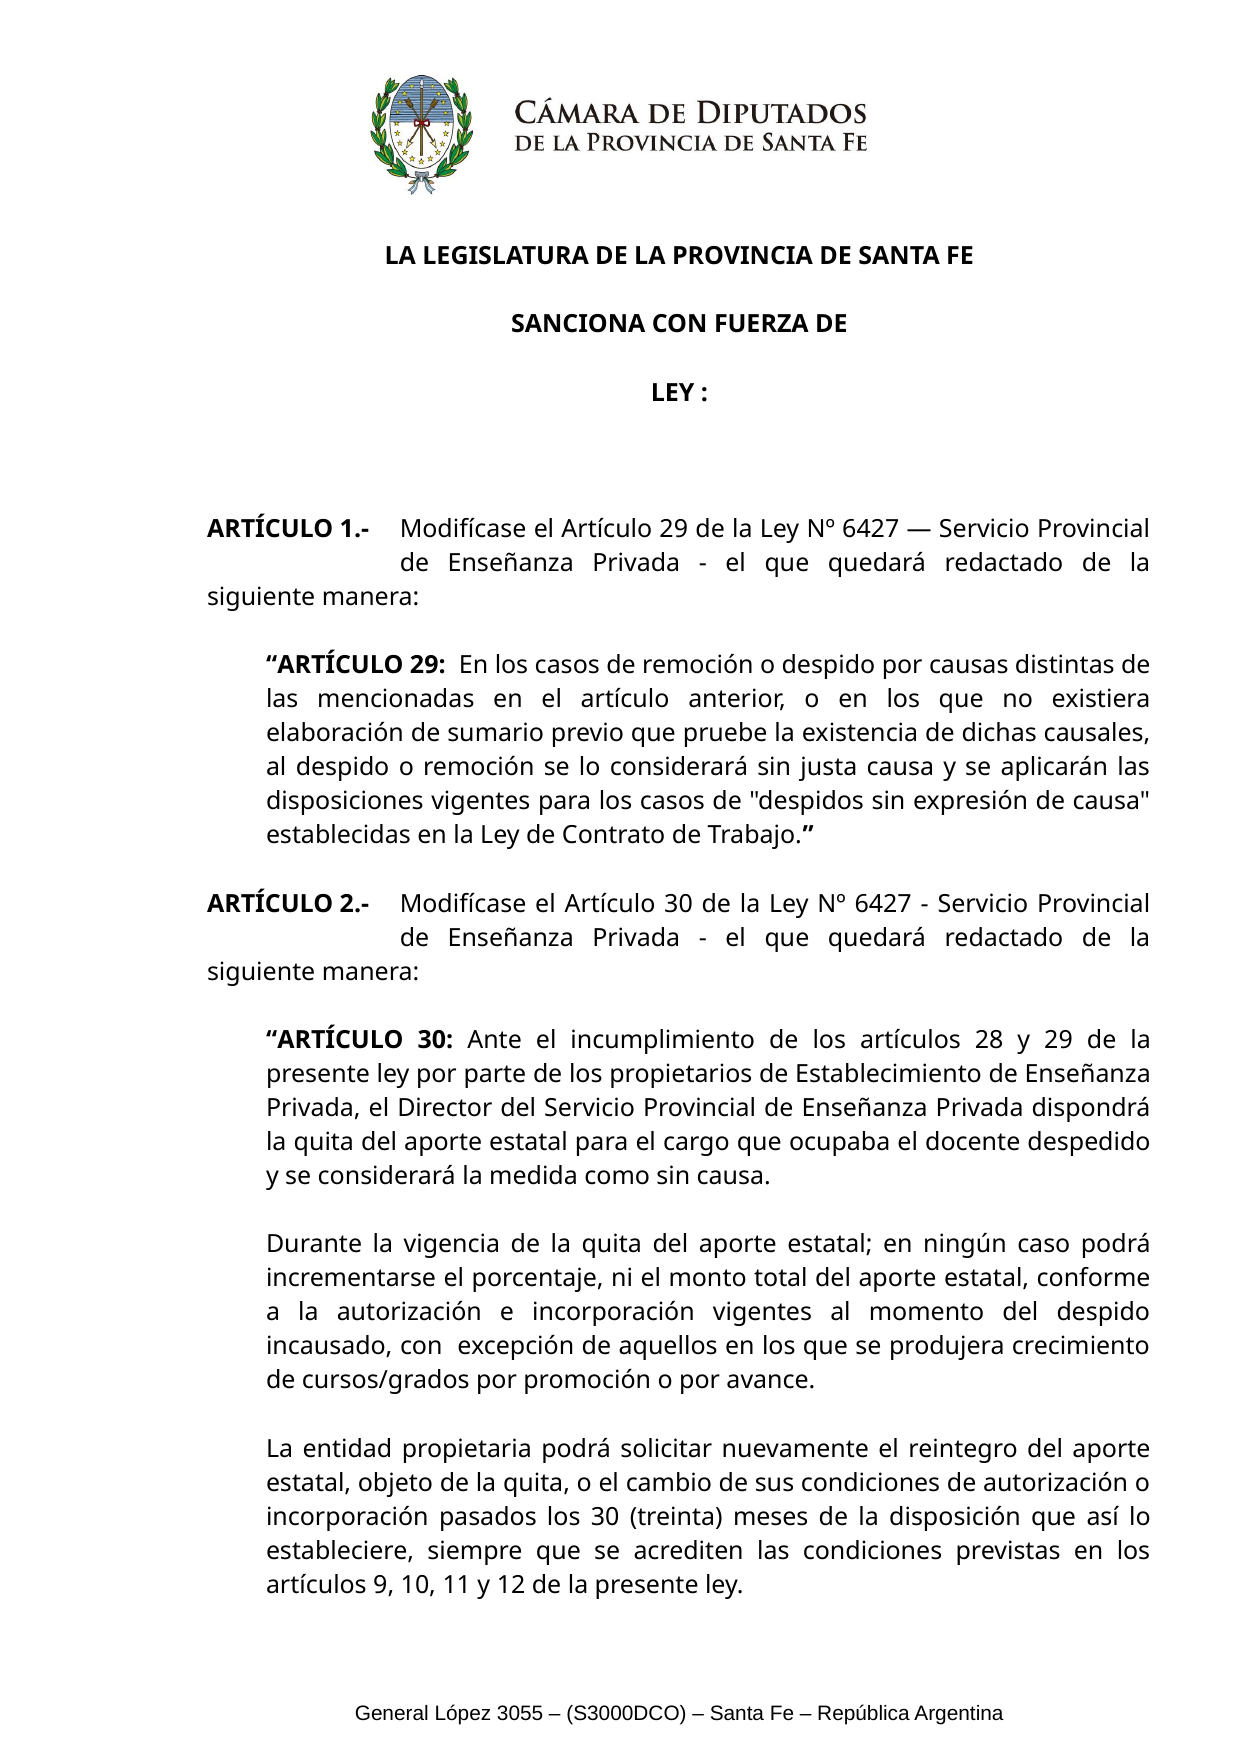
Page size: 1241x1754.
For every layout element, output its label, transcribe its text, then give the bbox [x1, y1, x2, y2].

text Modifícase el Artículo 30 de la Ley Nº 6427 - Servicio Provincial de Enseñanza Privada - el que quedará redactado de la siguiente manera: [207, 885, 1152, 987]
table_header ARTÍCULO 2.- [207, 885, 399, 935]
text LA LEGISLATURA DE LA PROVINCIA DE SANTA FE [207, 238, 1152, 272]
text LEY : [207, 374, 1152, 408]
picture [370, 75, 867, 199]
text “ARTÍCULO 30: Ante el incumplimiento de los artículos 28 y 29 de la presente ley por parte de los propietarios de Establecimiento de Enseñanza Privada, el Director del Servicio Provincial de Enseñanza Privada dispondrá la quita del aporte estatal para el cargo que ocupaba el docente despedido y se considerará la medida como sin causa. [266, 1021, 1152, 1192]
text SANCIONA CON FUERZA DE [207, 306, 1152, 340]
text “ARTÍCULO 29: En los casos de remoción o despido por causas distintas de las mencionadas en el artículo anterior, o en los que no existiera elaboración de sumario previo que pruebe la existencia de dichas causales, al despido o remoción se lo considerará sin justa causa y se aplicarán las disposiciones vigentes para los casos de "despidos sin expresión de causa" establecidas en la Ley de Contrato de Trabajo.” [266, 647, 1152, 851]
text Modifícase el Artículo 29 de la Ley Nº 6427 — Servicio Provincial de Enseñanza Privada - el que quedará redactado de la siguiente manera: [207, 511, 1152, 613]
text Durante la vigencia de la quita del aporte estatal; en ningún caso podrá incrementarse el porcentaje, ni el monto total del aporte estatal, conforme a la autorización e incorporación vigentes al momento del despido incausado, con excepción de aquellos en los que se produjera crecimiento de cursos/grados por promoción o por avance. [266, 1226, 1152, 1396]
table_header ARTÍCULO 1.- [207, 511, 399, 561]
text La entidad propietaria podrá solicitar nuevamente el reintegro del aporte estatal, objeto de la quita, o el cambio de sus condiciones de autorización o incorporación pasados los 30 (treinta) meses de la disposición que así lo estableciere, siempre que se acrediten las condiciones previstas en los artículos 9, 10, 11 y 12 de la presente ley. [266, 1430, 1152, 1601]
